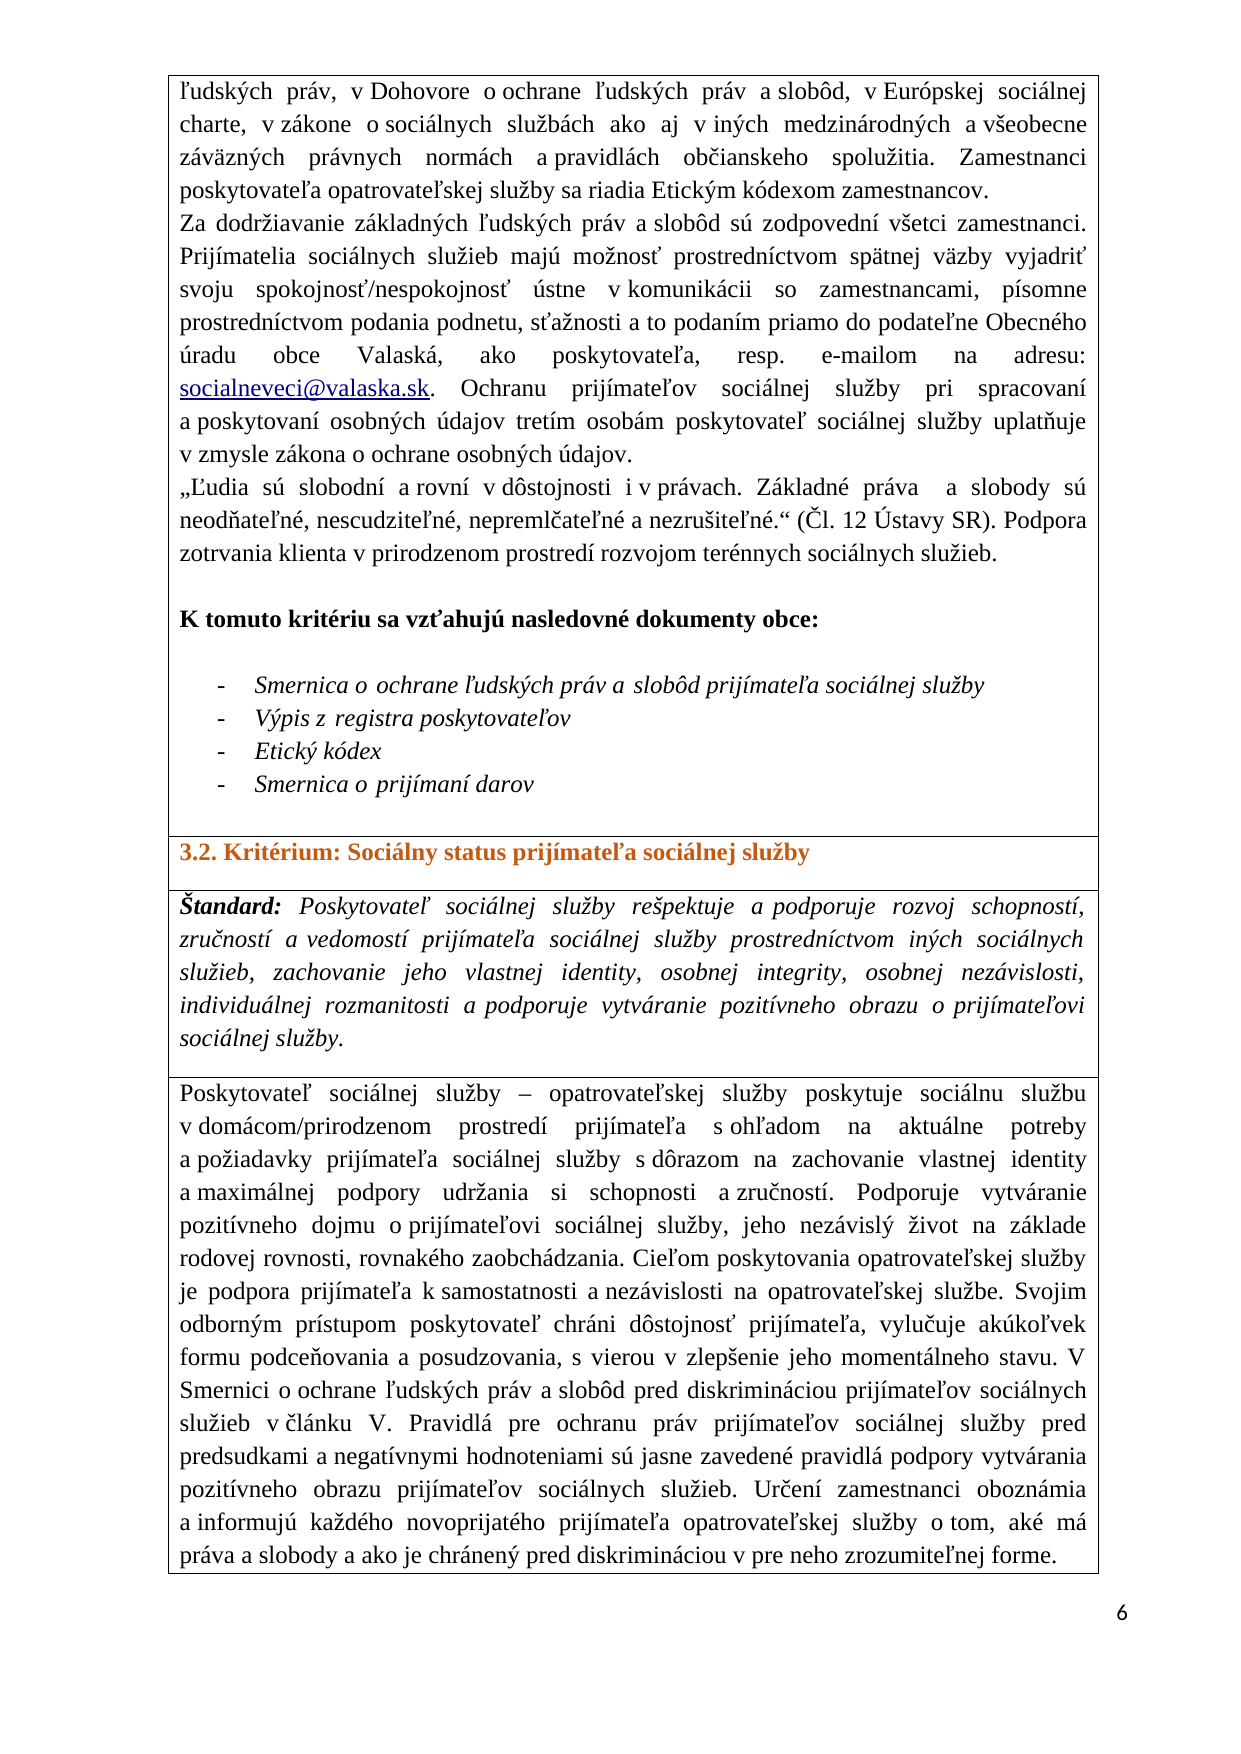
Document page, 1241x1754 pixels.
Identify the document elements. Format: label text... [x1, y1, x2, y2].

table_cell Štandard: Poskytovateľ sociálnej služby rešpektuje a podporuje rozvoj schopností, zručností a vedomostí prijímateľa sociálnej služby prostredníctvom iných sociálnych služieb, zachovanie jeho vlastnej identity, osobnej integrity, osobnej nezávislosti, individuálnej rozmanitosti a podporuje vytváranie pozitívneho obrazu o prijímateľovi sociálnej služby. [169, 891, 1098, 1077]
table_cell ľudských práv, v Dohovore o ochrane ľudských práv a slobôd, v Európskej sociálnej charte, v zákone o sociálnych službách ako aj v iných medzinárodných a všeobecne záväzných právnych normách a pravidlách občianskeho spolužitia. Zamestnanci poskytovateľa opatrovateľskej služby sa riadia Etickým kódexom zamestnancov. Za dodržiavanie základných ľudských práv a slobôd sú zodpovední všetci zamestnanci. Prijímatelia sociálnych služieb majú možnosť prostredníctvom spätnej väzby vyjadriť svoju spokojnosť/nespokojnosť ústne v komunikácii so zamestnancami, písomne prostredníctvom podania podnetu, sťažnosti a to podaním priamo do podateľne Obecného úradu obce Valaská, ako poskytovateľa, resp. e-mailom na adresu: socialneveci@valaska.sk. Ochranu prijímateľov sociálnej služby pri spracovaní a poskytovaní osobných údajov tretím osobám poskytovateľ sociálnej služby uplatňuje v zmysle zákona o ochrane osobných údajov. „Ľudia sú slobodní a rovní v dôstojnosti i v právach. Základné práva a slobody sú neodňateľné, nescudziteľné, nepremlčateľné a nezrušiteľné.“ (Čl. 12 Ústavy SR). Podpora zotrvania klienta v prirodzenom prostredí rozvojom terénnych sociálnych služieb. K tomuto kritériu sa vzťahujú nasledovné dokumenty obce: Smernica o ochrane ľudských práv a slobôd prijímateľa sociálnej služby Výpis z registra poskytovateľov Etický kódex Smernica o prijímaní darov [169, 76, 1098, 836]
table_cell Poskytovateľ sociálnej služby – opatrovateľskej služby poskytuje sociálnu službu v domácom/prirodzenom prostredí prijímateľa s ohľadom na aktuálne potreby a požiadavky prijímateľa sociálnej služby s dôrazom na zachovanie vlastnej identity a maximálnej podpory udržania si schopnosti a zručností. Podporuje vytváranie pozitívneho dojmu o prijímateľovi sociálnej služby, jeho nezávislý život na základe rodovej rovnosti, rovnakého zaobchádzania. Cieľom poskytovania opatrovateľskej služby je podpora prijímateľa k samostatnosti a nezávislosti na opatrovateľskej službe. Svojim odborným prístupom poskytovateľ chráni dôstojnosť prijímateľa, vylučuje akúkoľvek formu podceňovania a posudzovania, s vierou v zlepšenie jeho momentálneho stavu. V Smernici o ochrane ľudských práv a slobôd pred diskrimináciou prijímateľov sociálnych služieb v článku V. Pravidlá pre ochranu práv prijímateľov sociálnej služby pred predsudkami a negatívnymi hodnoteniami sú jasne zavedené pravidlá podpory vytvárania pozitívneho obrazu prijímateľov sociálnych služieb. Určení zamestnanci oboznámia a informujú každého novoprijatého prijímateľa opatrovateľskej služby o tom, aké má práva a slobody a ako je chránený pred diskrimináciou v pre neho zrozumiteľnej forme. [169, 1078, 1098, 1573]
table_cell 3.2. Kritérium: Sociálny status prijímateľa sociálnej služby [169, 837, 1098, 890]
